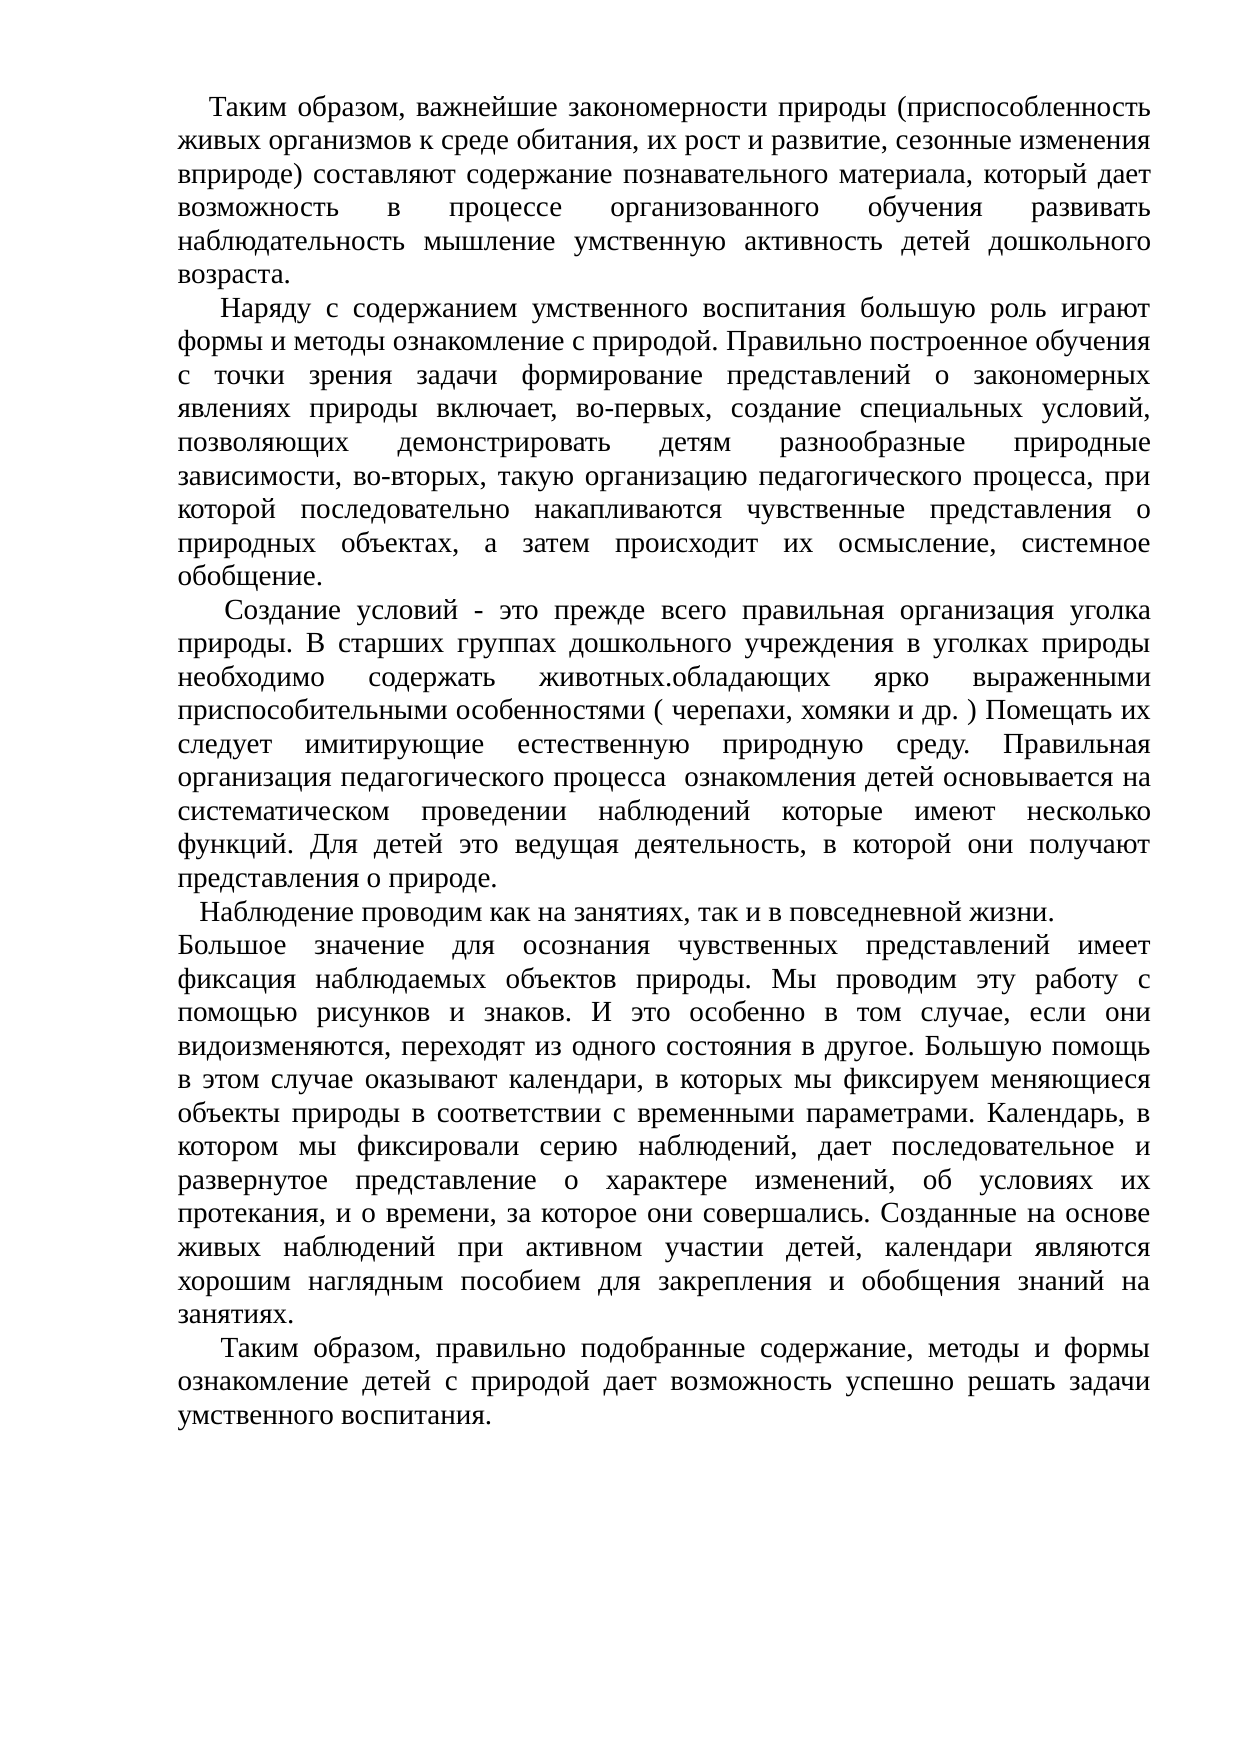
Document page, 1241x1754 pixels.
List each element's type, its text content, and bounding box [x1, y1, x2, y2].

text Наблюдение проводим как на занятиях, так и в повседневной жизни. [177, 894, 1152, 927]
text Таким образом, важнейшие закономерности природы (приспособленность живых организмов к среде обитания, их рост и развитие, сезонные изменения вприроде) составляют содержание познавательного материала, который дает возможность в процессе организованного обучения развивать наблюдательность мышление умственную активность детей дошкольного возраста. [177, 89, 1152, 290]
text Большое значение для осознания чувственных представлений имеет фиксация наблюдаемых объектов природы. Мы проводим эту работу с помощью рисунков и знаков. И это особенно в том случае, если они видоизменяются, переходят из одного состояния в другое. Большую помощь в этом случае оказывают календари, в которых мы фиксируем меняющиеся объекты природы в соответствии с временными параметрами. Календарь, в котором мы фиксировали серию наблюдений, дает последовательное и развернутое представление о характере изменений, об условиях их протекания, и о времени, за которое они совершались. Созданные на основе живых наблюдений при активном участии детей, календари являются хорошим наглядным пособием для закрепления и обобщения знаний на занятиях. [177, 927, 1152, 1330]
text Наряду с содержанием умственного воспитания большую роль играют формы и методы ознакомление с природой. Правильно построенное обучения с точки зрения задачи формирование представлений о закономерных явлениях природы включает, во-первых, создание специальных условий, позволяющих демонстрировать детям разнообразные природные зависимости, во-вторых, такую организацию педагогического процесса, при которой последовательно накапливаются чувственные представления о природных объектах, а затем происходит их осмысление, системное обобщение. [177, 290, 1152, 592]
text Создание условий - это прежде всего правильная организация уголка природы. В старших группах дошкольного учреждения в уголках природы необходимо содержать животных.обладающих ярко выраженными приспособительными особенностями ( черепахи, хомяки и др. ) Помещать их следует имитирующие естественную природную среду. Правильная организация педагогического процесса ознакомления детей основывается на систематическом проведении наблюдений которые имеют несколько функций. Для детей это ведущая деятельность, в которой они получают представления о природе. [177, 592, 1152, 894]
text Таким образом, правильно подобранные содержание, методы и формы ознакомление детей с природой дает возможность успешно решать задачи умственного воспитания. [177, 1330, 1152, 1430]
